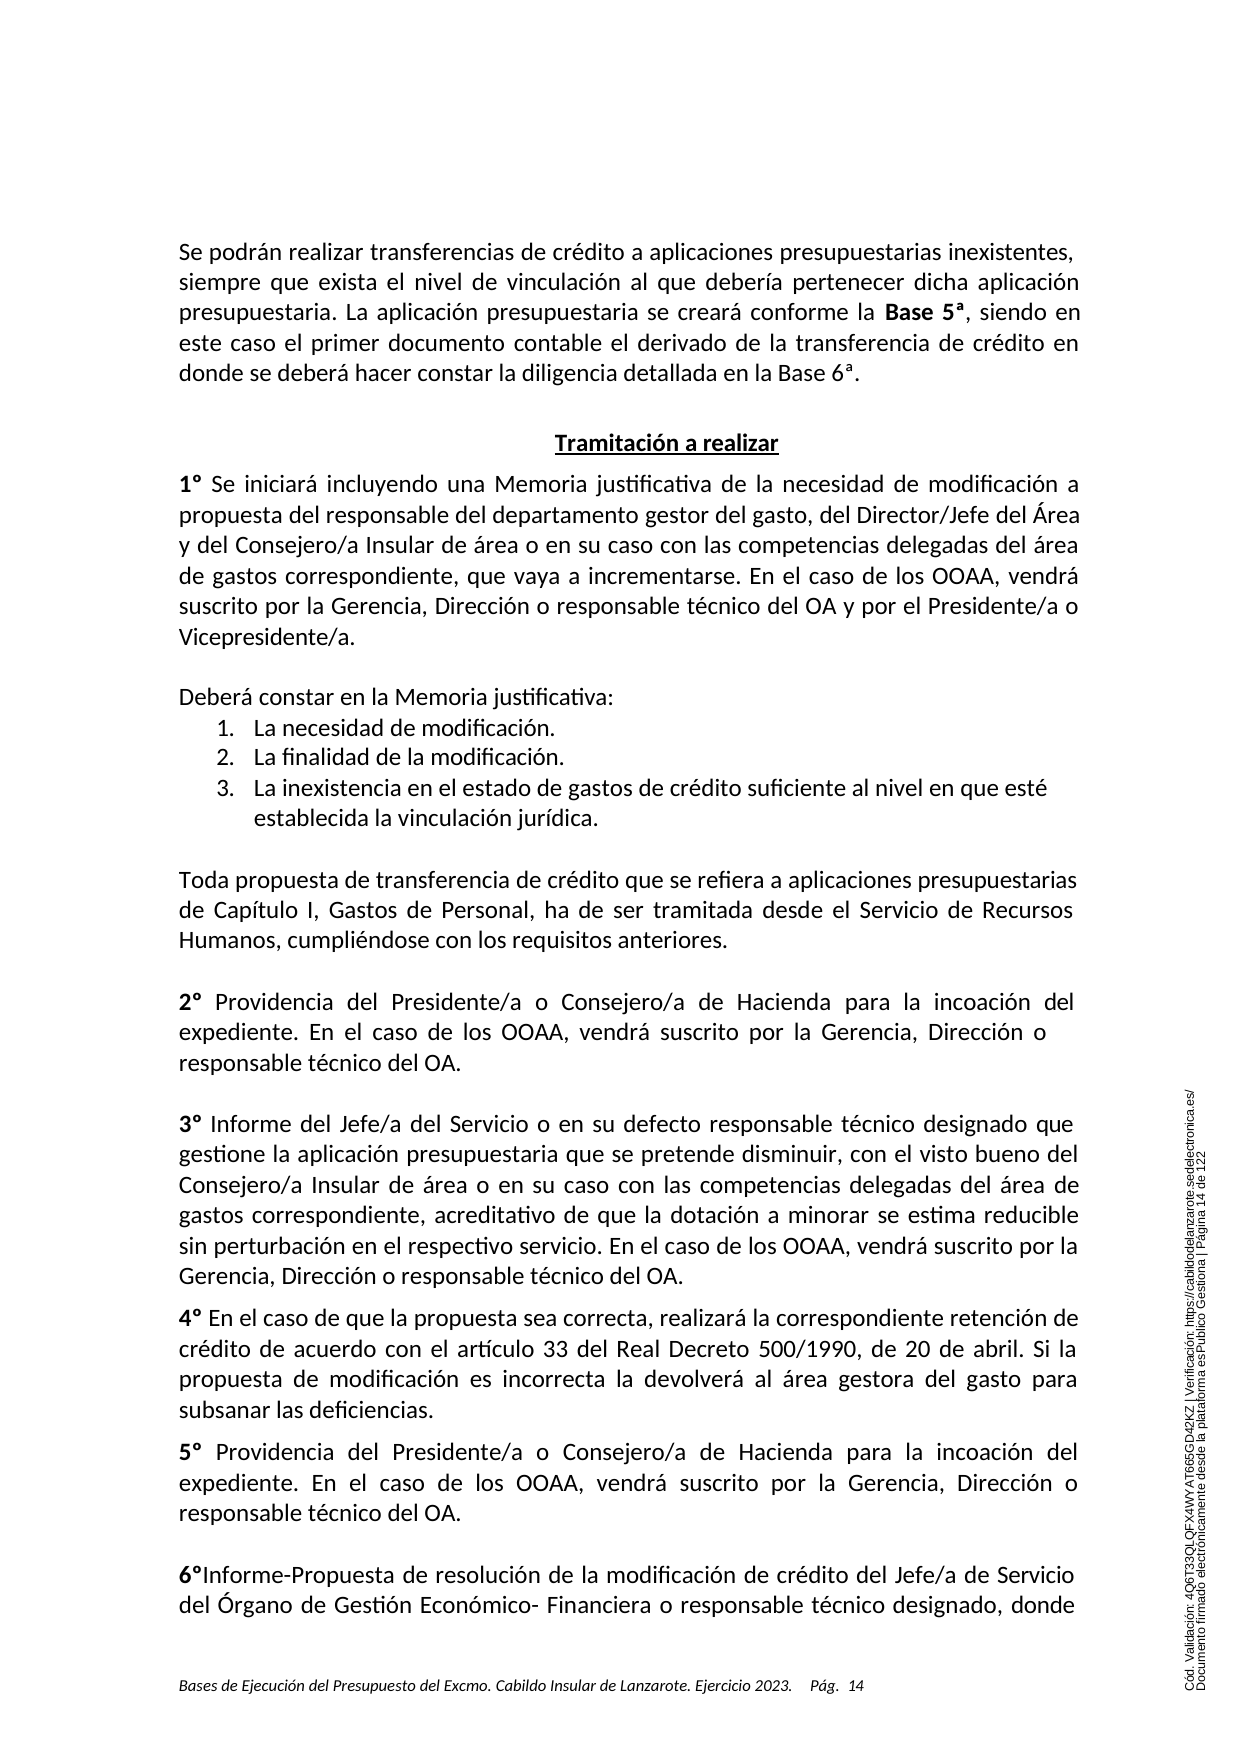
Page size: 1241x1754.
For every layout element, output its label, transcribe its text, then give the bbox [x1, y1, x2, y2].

text Tramitación a realizar [554, 429, 1082, 457]
text 2º Providencia del Presidente/a o Consejero/a de Hacienda para la incoación del [179, 988, 1081, 1016]
text La necesidad de modificación. [254, 714, 1081, 741]
text 5º Providencia del Presidente/a o Consejero/a de Hacienda para la incoación del expediente. En el caso de los OOAA, vendrá suscrito por la Gerencia, Dirección o responsable técnico del OA. [179, 1436, 1079, 1528]
text Toda propuesta de transferencia de crédito que se refiera a aplicaciones presupuestarias [179, 866, 1082, 894]
text 2. [216, 741, 237, 772]
text La finalidad de la modificación. [254, 741, 1081, 772]
text Se podrán realizar transferencias de crédito a aplicaciones presupuestarias inexistentes, [179, 238, 1083, 266]
text Deberá constar en la Memoria justificativa: [179, 683, 618, 711]
text gestione la aplicación presupuestaria que se pretende disminuir, con el visto bueno del Consejero/a Insular de área o en su caso con las competencias delegadas del área de gastos correspondiente, acreditativo de que la dotación a minorar se estima reducible sin perturbación en el respectivo servicio. En el caso de los OOAA, vendrá suscrito por la Gerencia, Dirección o responsable técnico del OA. [179, 1138, 1081, 1291]
text Bases de Ejecución del Presupuesto del Excmo. Cabildo Insular de Lanzarote. Ejercicio 2023. Pág. 14 [179, 1676, 868, 1695]
text 6ºInforme-Propuesta de resolución de la modificación de crédito del Jefe/a de Servicio [179, 1561, 1082, 1589]
text 1. [216, 714, 237, 741]
text Cód. Validación: 4Q6T33QLQFX4WYAT665GD42KZ | Verificación: https://cabildodelanzarote.sedelectronica.es/ Documento firmado electrónicamente desde la plataforma esPublico Gestiona | Página 14 de 122 [1183, 1073, 1208, 1694]
text siempre que exista el nivel de vinculación al que debería pertenecer dicha aplicación presupuestaria. La aplicación presupuestaria se creará conforme la Base 5ª, siendo en este caso el primer documento contable el derivado de la transferencia de crédito en donde se deberá hacer constar la diligencia detallada en la Base 6ª. [179, 266, 1081, 388]
text 1º Se iniciará incluyendo una Memoria justificativa de la necesidad de modificación a propuesta del responsable del departamento gestor del gasto, del Director/Jefe del Área y del Consejero/a Insular de área o en su caso con las competencias delegadas del área de gastos correspondiente, que vaya a incrementarse. En el caso de los OOAA, vendrá suscrito por la Gerencia, Dirección o responsable técnico del OA y por el Presidente/a o Vicepresidente/a. [179, 468, 1080, 652]
text 4º En el caso de que la propuesta sea correcta, realizará la correspondiente retención de crédito de acuerdo con el artículo 33 del Real Decreto 500/1990, de 20 de abril. Si la propuesta de modificación es incorrecta la devolverá al área gestora del gasto para subsanar las deficiencias. [179, 1303, 1079, 1425]
text 3º Informe del Jefe/a del Servicio o en su defecto responsable técnico designado que [179, 1111, 1082, 1138]
text La inexistencia en el estado de gastos de crédito suficiente al nivel en que esté establecida la vinculación jurídica. [254, 772, 1081, 833]
text expediente. En el caso de los OOAA, vendrá suscrito por la Gerencia, Dirección o responsable técnico del OA. [179, 1016, 1081, 1077]
text de Capítulo I, Gastos de Personal, ha de ser tramitada desde el Servicio de Recursos Humanos, cumpliéndose con los requisitos anteriores. [179, 894, 1082, 955]
text del Órgano de Gestión Económico- Financiera o responsable técnico designado, donde [179, 1589, 1082, 1619]
text 3. [216, 772, 237, 802]
